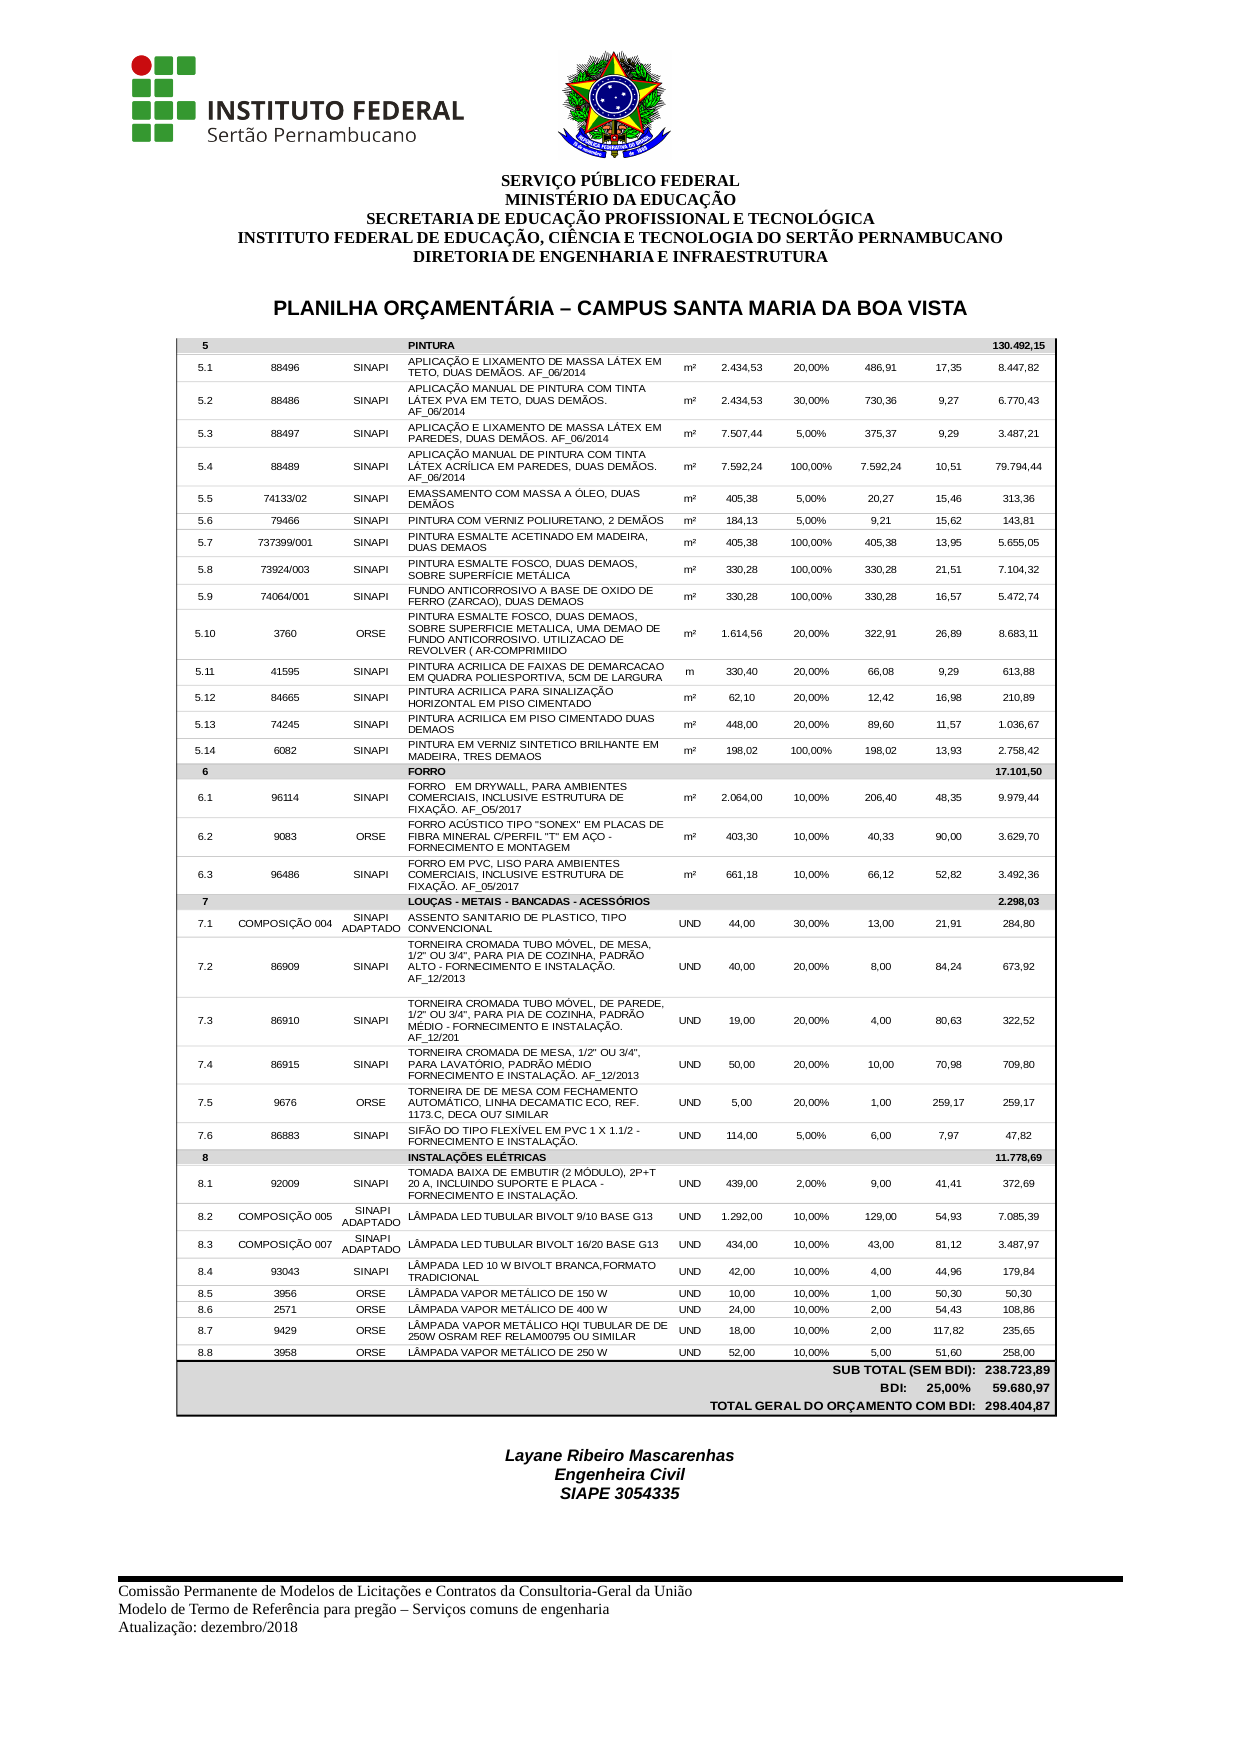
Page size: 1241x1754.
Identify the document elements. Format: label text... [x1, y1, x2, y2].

text SIAPE 3054335 [118, 1484, 1123, 1503]
text Engenheira Civil [118, 1465, 1123, 1484]
text PLANILHA ORÇAMENTÁRIA – CAMPUS SANTA MARIA DA BOA VISTA [118, 296, 1123, 320]
picture [131, 55, 464, 142]
text Layane Ribeiro Mascarenhas [118, 1446, 1123, 1465]
